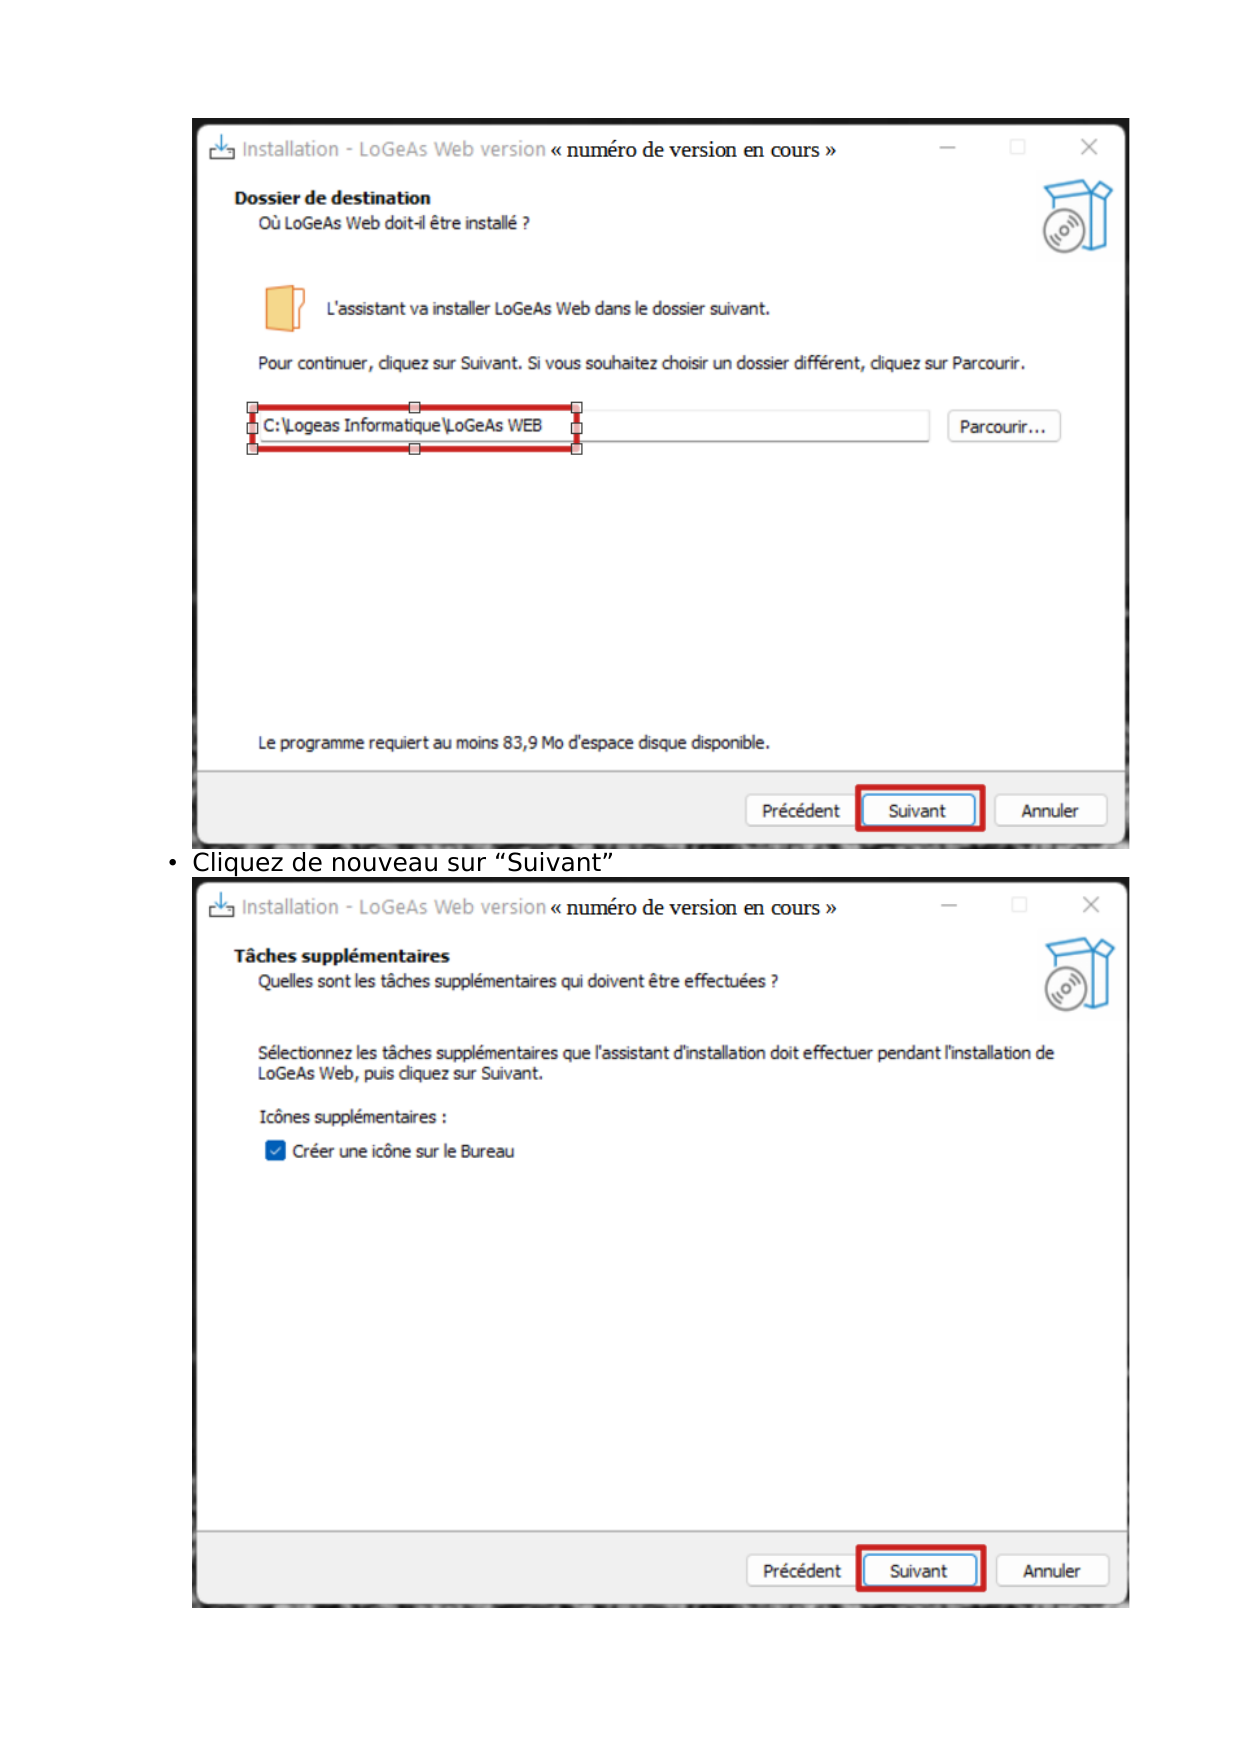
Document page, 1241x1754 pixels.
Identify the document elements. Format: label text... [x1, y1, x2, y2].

picture [192, 877, 1130, 1608]
picture [192, 118, 1130, 849]
list [177, 118, 192, 848]
list Cliquez de nouveau sur “Suivant” [177, 848, 1122, 1607]
